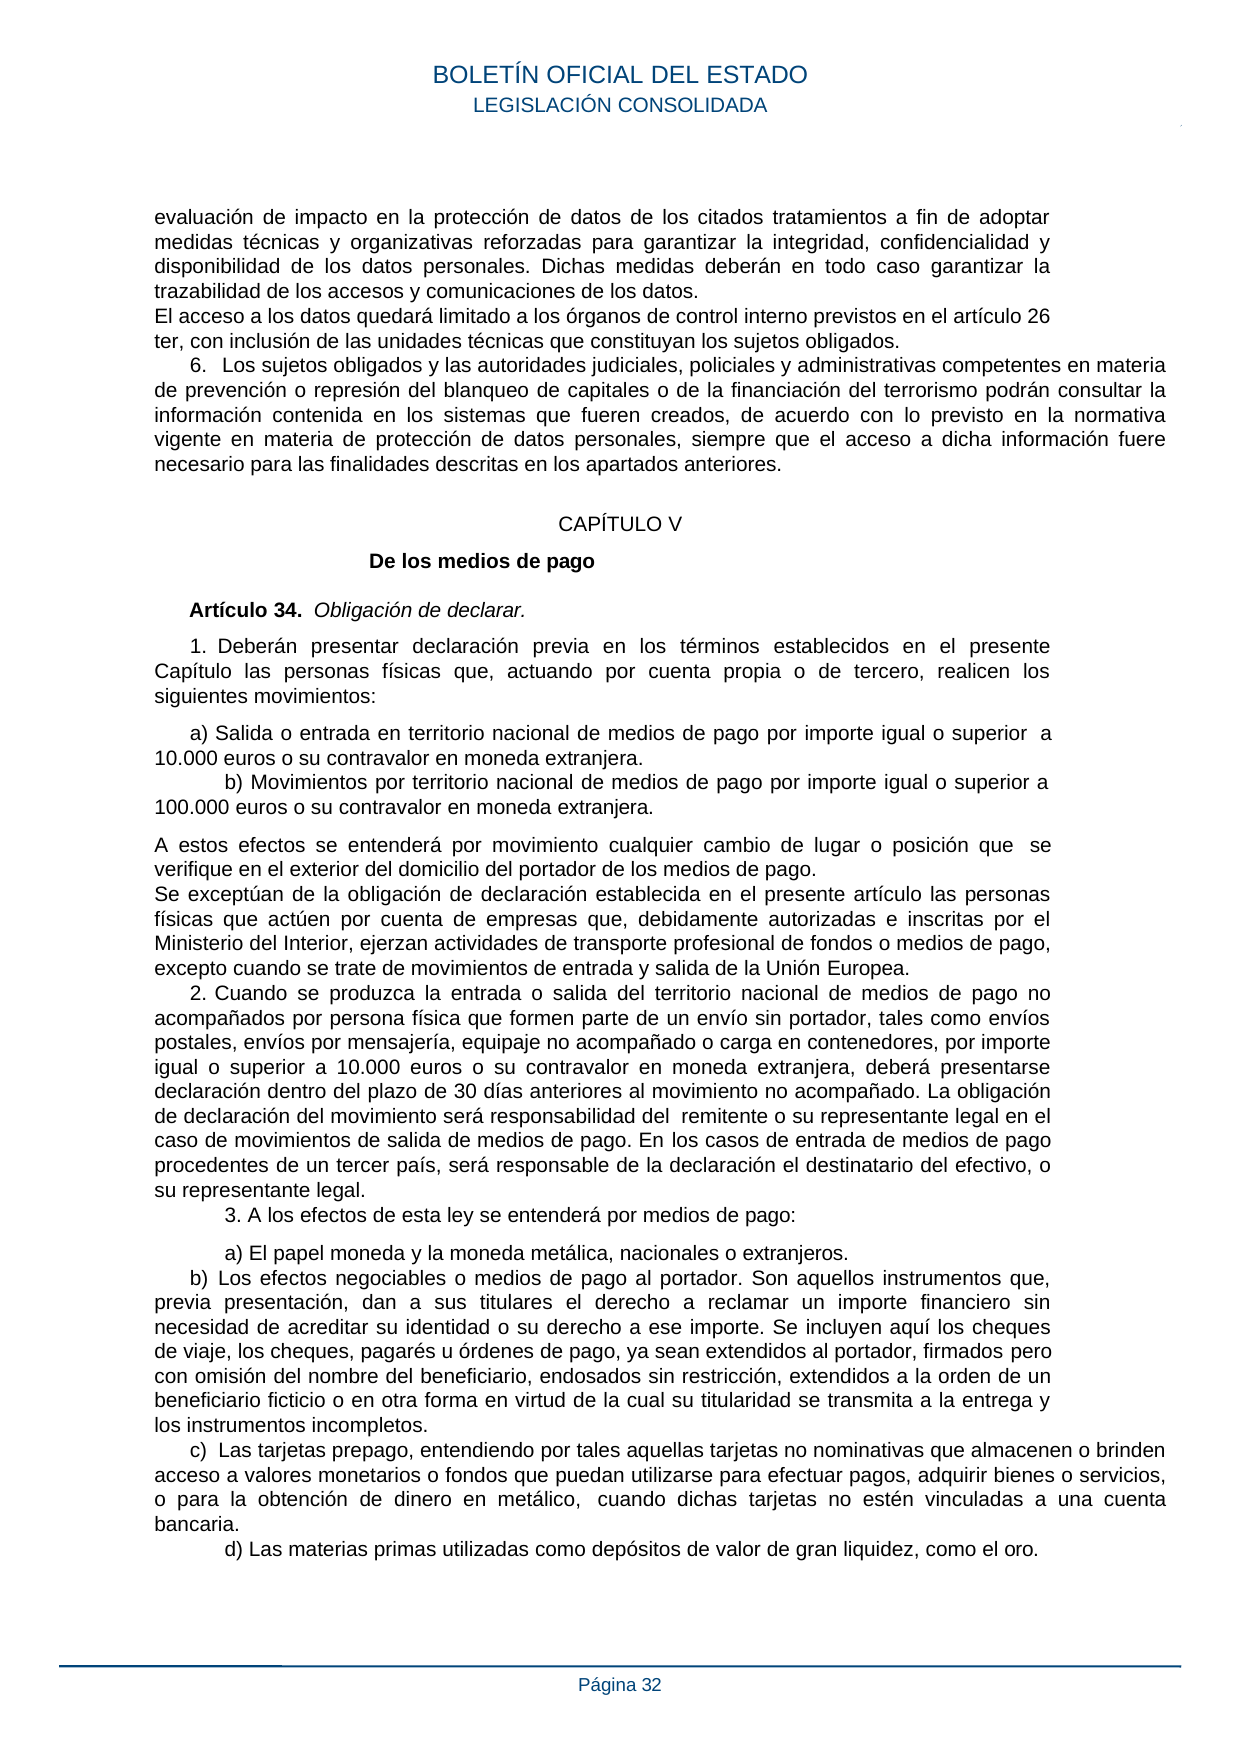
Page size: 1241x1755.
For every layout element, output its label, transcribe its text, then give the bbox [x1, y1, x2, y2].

list Las tarjetas prepago, entendiendo por tales aquellas tarjetas no nominativas que almacenen o brinden acceso a valores monetarios o fondos que puedan utilizarse para efectuar pagos, adquirir bienes o servicios, o para la obtención de dinero en metálico, cuando dichas tarjetas no estén vinculadas a una cuenta bancaria. [154, 1438, 1168, 1536]
list El papel moneda y la moneda metálica, nacionales o extranjeros. [224, 1240, 1168, 1264]
text Se exceptúan de la obligación de declaración establecida en el presente artículo las personas físicas que actúen por cuenta de empresas que, debidamente autorizadas e inscritas por el Ministerio del Interior, ejerzan actividades de transporte profesional de fondos o medios de pago, excepto cuando se trate de movimientos de entrada y salida de la Unión Europea. [154, 882, 1052, 980]
list Movimientos por territorio nacional de medios de pago por importe igual o superior a [224, 770, 1168, 794]
text Artículo 34. Obligación de declarar. [189, 597, 1168, 621]
list Deberán presentar declaración previa en los términos establecidos en el presente Capítulo las personas físicas que, actuando por cuenta propia o de tercero, realicen los siguientes movimientos: [154, 634, 1052, 707]
list Las materias primas utilizadas como depósitos de valor de gran liquidez, como el oro. [224, 1537, 1168, 1561]
text evaluación de impacto en la protección de datos de los citados tratamientos a fin de adoptar medidas técnicas y organizativas reforzadas para garantizar la integridad, confidencialidad y disponibilidad de los datos personales. Dichas medidas deberán en todo caso garantizar la trazabilidad de los accesos y comunicaciones de los datos. [154, 205, 1052, 303]
list Los sujetos obligados y las autoridades judiciales, policiales y administrativas competentes en materia de prevención o represión del blanqueo de capitales o de la financiación del terrorismo podrán consultar la información contenida en los sistemas que fueren creados, de acuerdo con lo previsto en la normativa vigente en materia de protección de datos personales, siempre que el acceso a dicha información fuere necesario para las finalidades descritas en los apartados anteriores. [154, 353, 1168, 476]
subtitle De los medios de pago [154, 549, 810, 573]
text CAPÍTULO V [431, 512, 810, 536]
list Cuando se produzca la entrada o salida del territorio nacional de medios de pago no acompañados por persona física que formen parte de un envío sin portador, tales como envíos postales, envíos por mensajería, equipaje no acompañado o carga en contenedores, por importe igual o superior a 10.000 euros o su contravalor en moneda extranjera, deberá presentarse declaración dentro del plazo de 30 días anteriores al movimiento no acompañado. La obligación de declaración del movimiento será responsabilidad del remitente o su representante legal en el caso de movimientos de salida de medios de pago. En los casos de entrada de medios de pago procedentes de un tercer país, será responsable de la declaración el destinatario del efectivo, o su representante legal. [154, 981, 1052, 1201]
text El acceso a los datos quedará limitado a los órganos de control interno previstos en el artículo 26 ter, con inclusión de las unidades técnicas que constituyan los sujetos obligados. [154, 304, 1051, 352]
text A estos efectos se entenderá por movimiento cualquier cambio de lugar o posición que se verifique en el exterior del domicilio del portador de los medios de pago. [154, 833, 1052, 881]
list Salida o entrada en territorio nacional de medios de pago por importe igual o superior a 10.000 euros o su contravalor en moneda extranjera. [154, 721, 1052, 769]
text 100.000 euros o su contravalor en moneda extranjera. [154, 795, 1168, 819]
list A los efectos de esta ley se entenderá por medios de pago: [224, 1203, 1168, 1227]
list Los efectos negociables o medios de pago al portador. Son aquellos instrumentos que, previa presentación, dan a sus titulares el derecho a reclamar un importe financiero sin necesidad de acreditar su identidad o su derecho a ese importe. Se incluyen aquí los cheques de viaje, los cheques, pagarés u órdenes de pago, ya sean extendidos al portador, firmados pero con omisión del nombre del beneficiario, endosados sin restricción, extendidos a la orden de un beneficiario ficticio o en otra forma en virtud de la cual su titularidad se transmita a la entrega y los instrumentos incompletos. [154, 1265, 1052, 1437]
